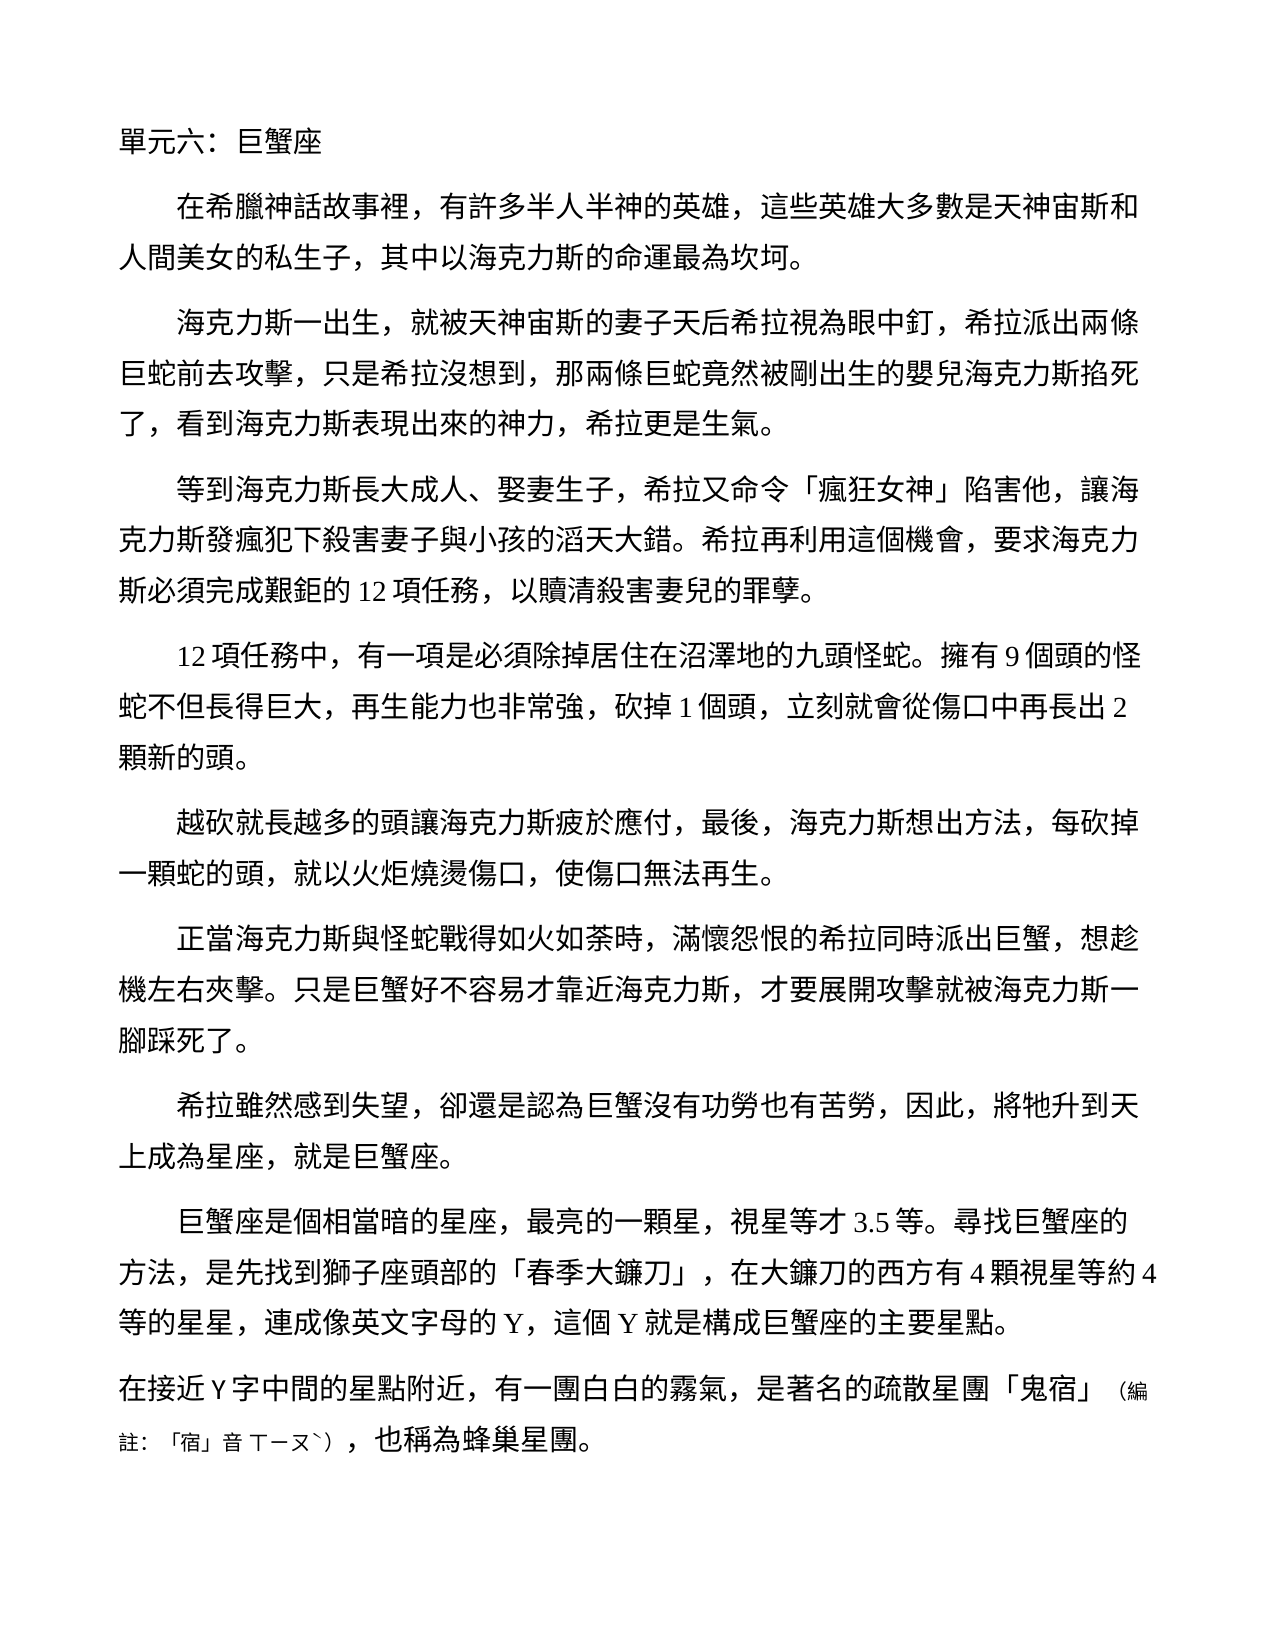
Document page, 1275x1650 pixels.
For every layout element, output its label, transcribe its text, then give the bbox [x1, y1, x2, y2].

text 海克力斯一出生，就被天神宙斯的妻子天后希拉視為眼中釘，希拉派出兩條巨蛇前去攻擊，只是希拉沒想到，那兩條巨蛇竟然被剛出生的嬰兒海克力斯掐死了，看到海克力斯表現出來的神力，希拉更是生氣。 [118, 299, 1157, 443]
text 希拉雖然感到失望，卻還是認為巨蟹沒有功勞也有苦勞，因此，將牠升到天上成為星座，就是巨蟹座。 [118, 1083, 1157, 1176]
text 等到海克力斯長大成人、娶妻生子，希拉又命令「瘋狂女神」陷害他，讓海克力斯發瘋犯下殺害妻子與小孩的滔天大錯。希拉再利用這個機會，要求海克力斯必須完成艱鉅的12項任務，以贖清殺害妻兒的罪孽。 [118, 466, 1157, 610]
text 越砍就長越多的頭讓海克力斯疲於應付，最後，海克力斯想出方法，每砍掉一顆蛇的頭，就以火炬燒燙傷口，使傷口無法再生。 [118, 800, 1157, 893]
text 巨蟹座是個相當暗的星座，最亮的一顆星，視星等才3.5等。尋找巨蟹座的方法，是先找到獅子座頭部的「春季大鐮刀」，在大鐮刀的西方有4顆視星等約4等的星星，連成像英文字母的Y，這個Y就是構成巨蟹座的主要星點。 [118, 1199, 1157, 1342]
text 12項任務中，有一項是必須除掉居住在沼澤地的九頭怪蛇。擁有9個頭的怪蛇不但長得巨大，再生能力也非常強，砍掉1個頭，立刻就會從傷口中再長出2顆新的頭。 [118, 633, 1157, 777]
text 正當海克力斯與怪蛇戰得如火如荼時，滿懷怨恨的希拉同時派出巨蟹，想趁機左右夾擊。只是巨蟹好不容易才靠近海克力斯，才要展開攻擊就被海克力斯一腳踩死了。 [118, 916, 1157, 1059]
text 在希臘神話故事裡，有許多半人半神的英雄，這些英雄大多數是天神宙斯和人間美女的私生子，其中以海克力斯的命運最為坎坷。 [118, 183, 1157, 276]
text 在接近Y字中間的星點附近，有一團白白的霧氣，是著名的疏散星團「鬼宿」（編註：「宿」音 ㄒㄧㄡˋ），也稱為蜂巢星團。 [118, 1365, 1157, 1458]
text 單元六：巨蟹座 [118, 118, 1157, 160]
